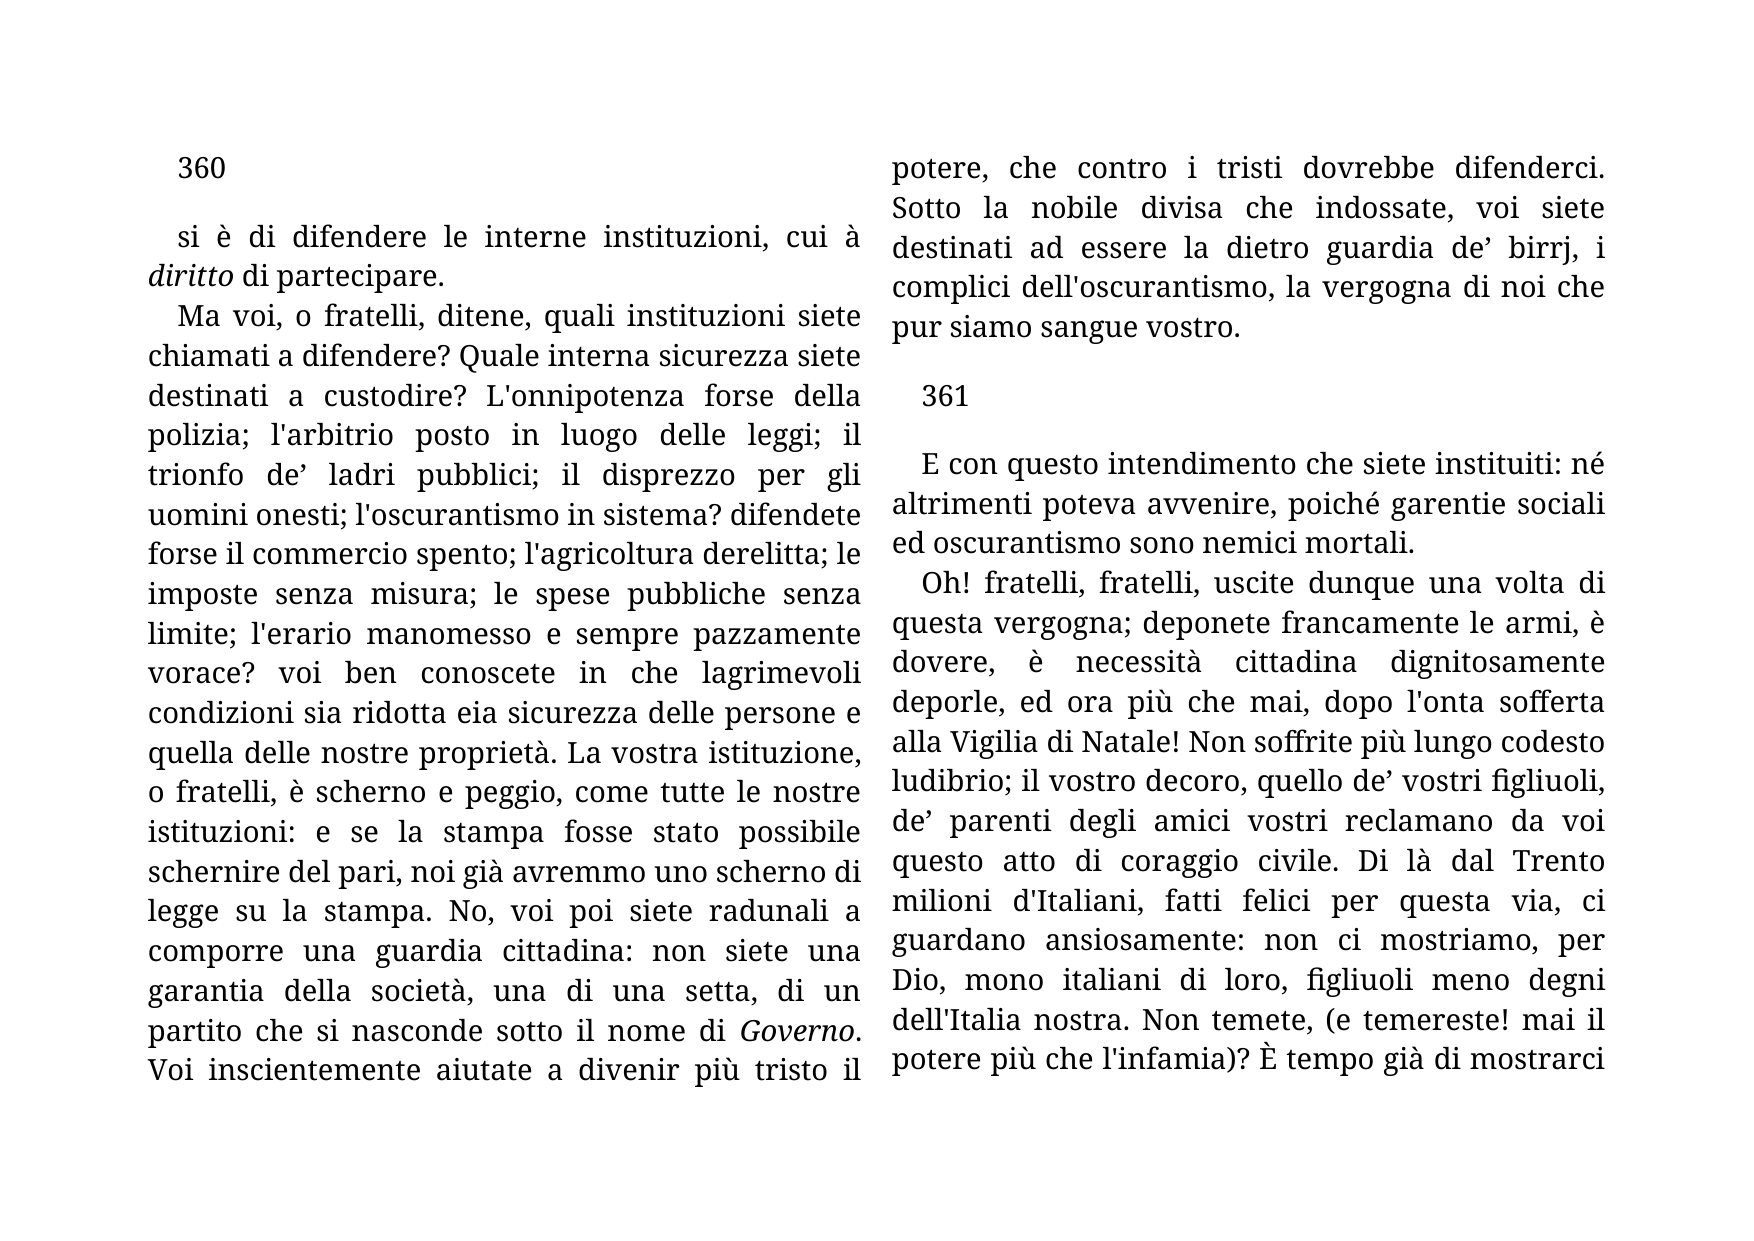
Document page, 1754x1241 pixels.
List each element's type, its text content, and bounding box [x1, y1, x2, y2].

text potere, che contro i tristi dovrebbe difenderci. Sotto la nobile divisa che indossate, voi siete destinati ad essere la dietro guardia de’ birrj, i complici dell'oscurantismo, la vergogna di noi che pur siamo sangue vostro. [892, 148, 1606, 346]
text Oh! fratelli, fratelli, uscite dunque una volta di questa vergogna; deponete francamente le armi, è dovere, è necessità cittadina dignitosamente deporle, ed ora più che mai, dopo l'onta sofferta alla Vigilia di Natale! Non soffrite più lungo codesto ludibrio; il vostro decoro, quello de’ vostri figliuoli, de’ parenti degli amici vostri reclamano da voi questo atto di coraggio civile. Di là dal Trento milioni d'Italiani, fatti felici per questa via, ci guardano ansiosamente: non ci mostriamo, per Dio, mono italiani di loro, figliuoli meno degni dell'Italia nostra. Non temete, (e temereste! mai il potere più che l'infamia)? È tempo già di mostrarci [892, 562, 1606, 1078]
text 361 [892, 375, 1606, 414]
text si è di difendere le interne instituzioni, cui à diritto di partecipare. [148, 216, 862, 295]
text Ma voi, o fratelli, ditene, quali instituzioni siete chiamati a difendere? Quale interna sicurezza siete destinati a custodire? L'onnipotenza forse della polizia; l'arbitrio posto in luogo delle leggi; il trionfo de’ ladri pubblici; il disprezzo per gli uomini onesti; l'oscurantismo in sistema? difendete forse il commercio spento; l'agricoltura derelitta; le imposte senza misura; le spese pubbliche senza limite; l'erario manomesso e sempre pazzamente vorace? voi ben conoscete in che lagrimevoli condizioni sia ridotta eia sicurezza delle persone e quella delle nostre proprietà. La vostra istituzione, o fratelli, è scherno e peggio, come tutte le nostre istituzioni: e se la stampa fosse stato possibile schernire del pari, noi già avremmo uno scherno di legge su la stampa. No, voi poi siete radunali a comporre una guardia cittadina: non siete una garantia della società, una di una setta, di un partito che si nasconde sotto il nome di Governo. Voi inscientemente aiutate a divenir più tristo il [148, 295, 862, 1089]
text E con questo intendimento che siete instituiti: né altrimenti poteva avvenire, poiché garentie sociali ed oscurantismo sono nemici mortali. [892, 443, 1606, 562]
text 360 [148, 148, 862, 187]
